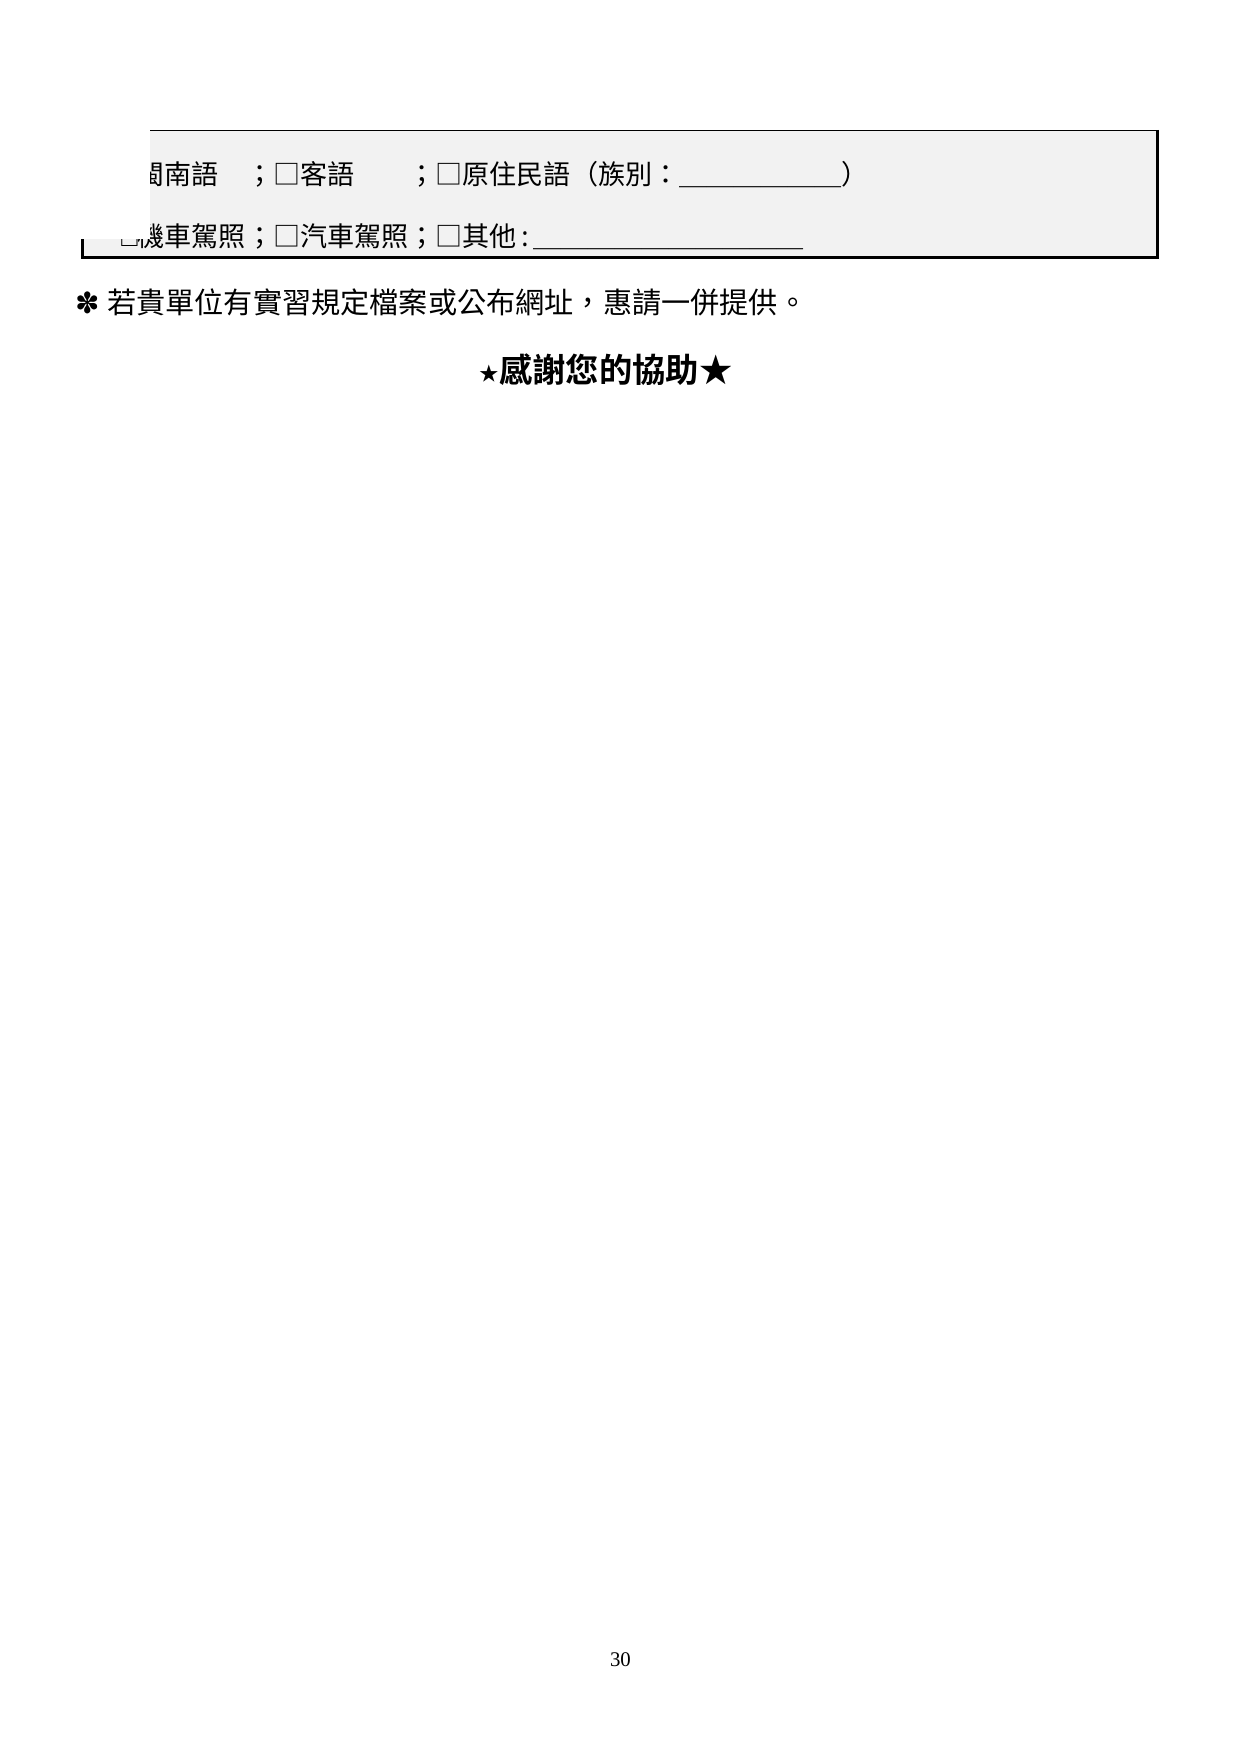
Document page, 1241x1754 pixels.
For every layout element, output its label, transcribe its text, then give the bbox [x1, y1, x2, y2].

table_cell □閩南語 ；□客語 ；□原住民語（族別：＿＿＿＿＿＿） □機車駕照；□汽車駕照；□其他:＿＿＿＿＿＿＿＿＿＿ [84, 131, 1156, 256]
text ★感謝您的協助★ [278, 344, 933, 392]
text ✽ 若貴單位有實習規定檔案或公布網址，惠請一併提供。 [75, 259, 1165, 321]
